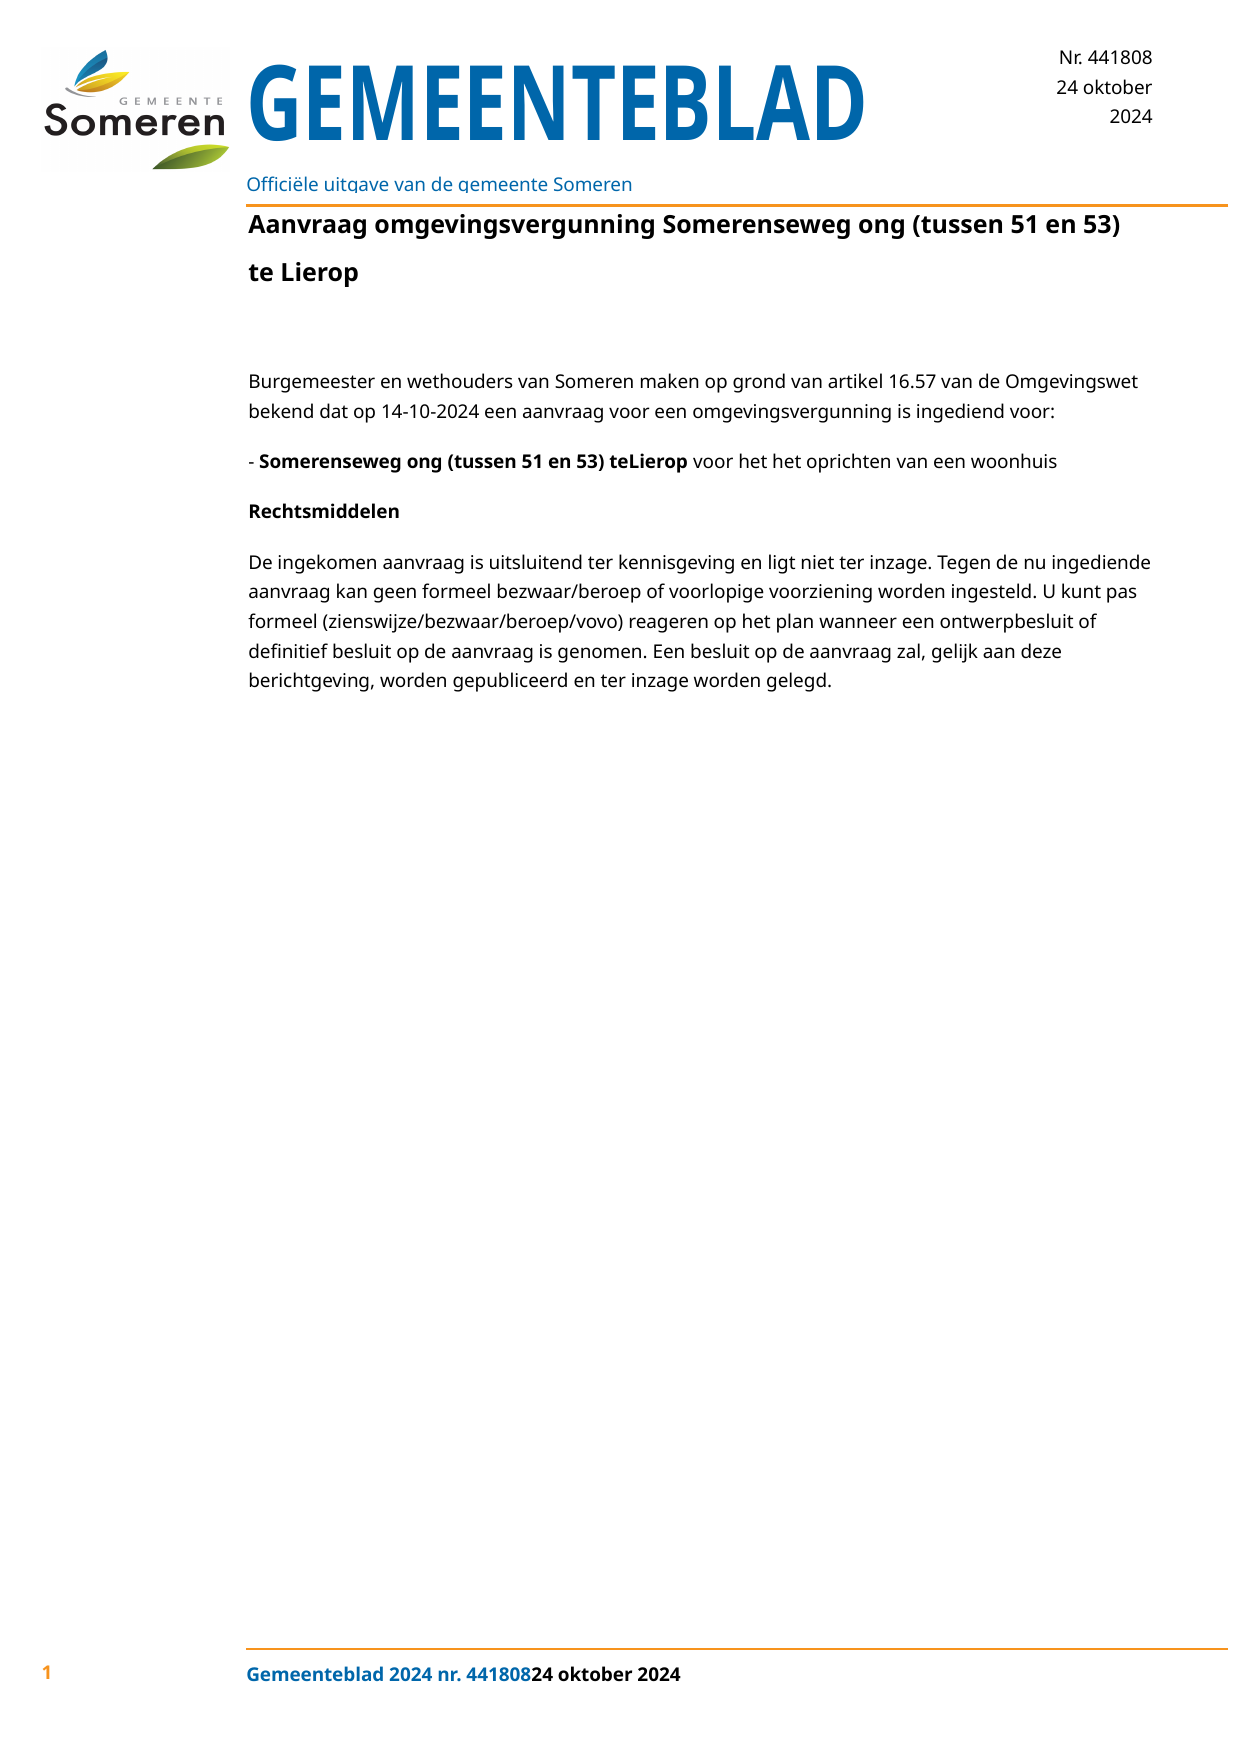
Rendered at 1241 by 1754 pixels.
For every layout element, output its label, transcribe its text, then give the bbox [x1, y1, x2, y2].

text De ingekomen aanvraag is uitsluitend ter kennisgeving en ligt niet ter inzage. Tegen de nu ingediende aanvraag kan geen formeel bezwaar/beroep of voorlopige voorziening worden ingesteld. U kunt pas formeel (zienswijze/bezwaar/beroep/vovo) reageren op het plan wanneer een ontwerpbesluit of definitief besluit op de aanvraag is genomen. Een besluit op de aanvraag zal, gelijk aan deze berichtgeving, worden gepubliceerd en ter inzage worden gelegd. [248, 549, 1152, 693]
picture [41, 47, 231, 172]
text Burgemeester en wethouders van Someren maken op grond van artikel 16.57 van de Omgevingswet bekend dat op 14-10-2024 een aanvraag voor een omgevingsvergunning is ingediend voor: [248, 368, 1152, 424]
text - Somerenseweg ong (tussen 51 en 53) teLierop voor het het oprichten van een woonhuis [248, 448, 1152, 474]
text Rechtsmiddelen [248, 499, 1152, 524]
text Aanvraag omgevingsvergunning Somerenseweg ong (tussen 51 en 53) te Lierop [248, 207, 1152, 288]
